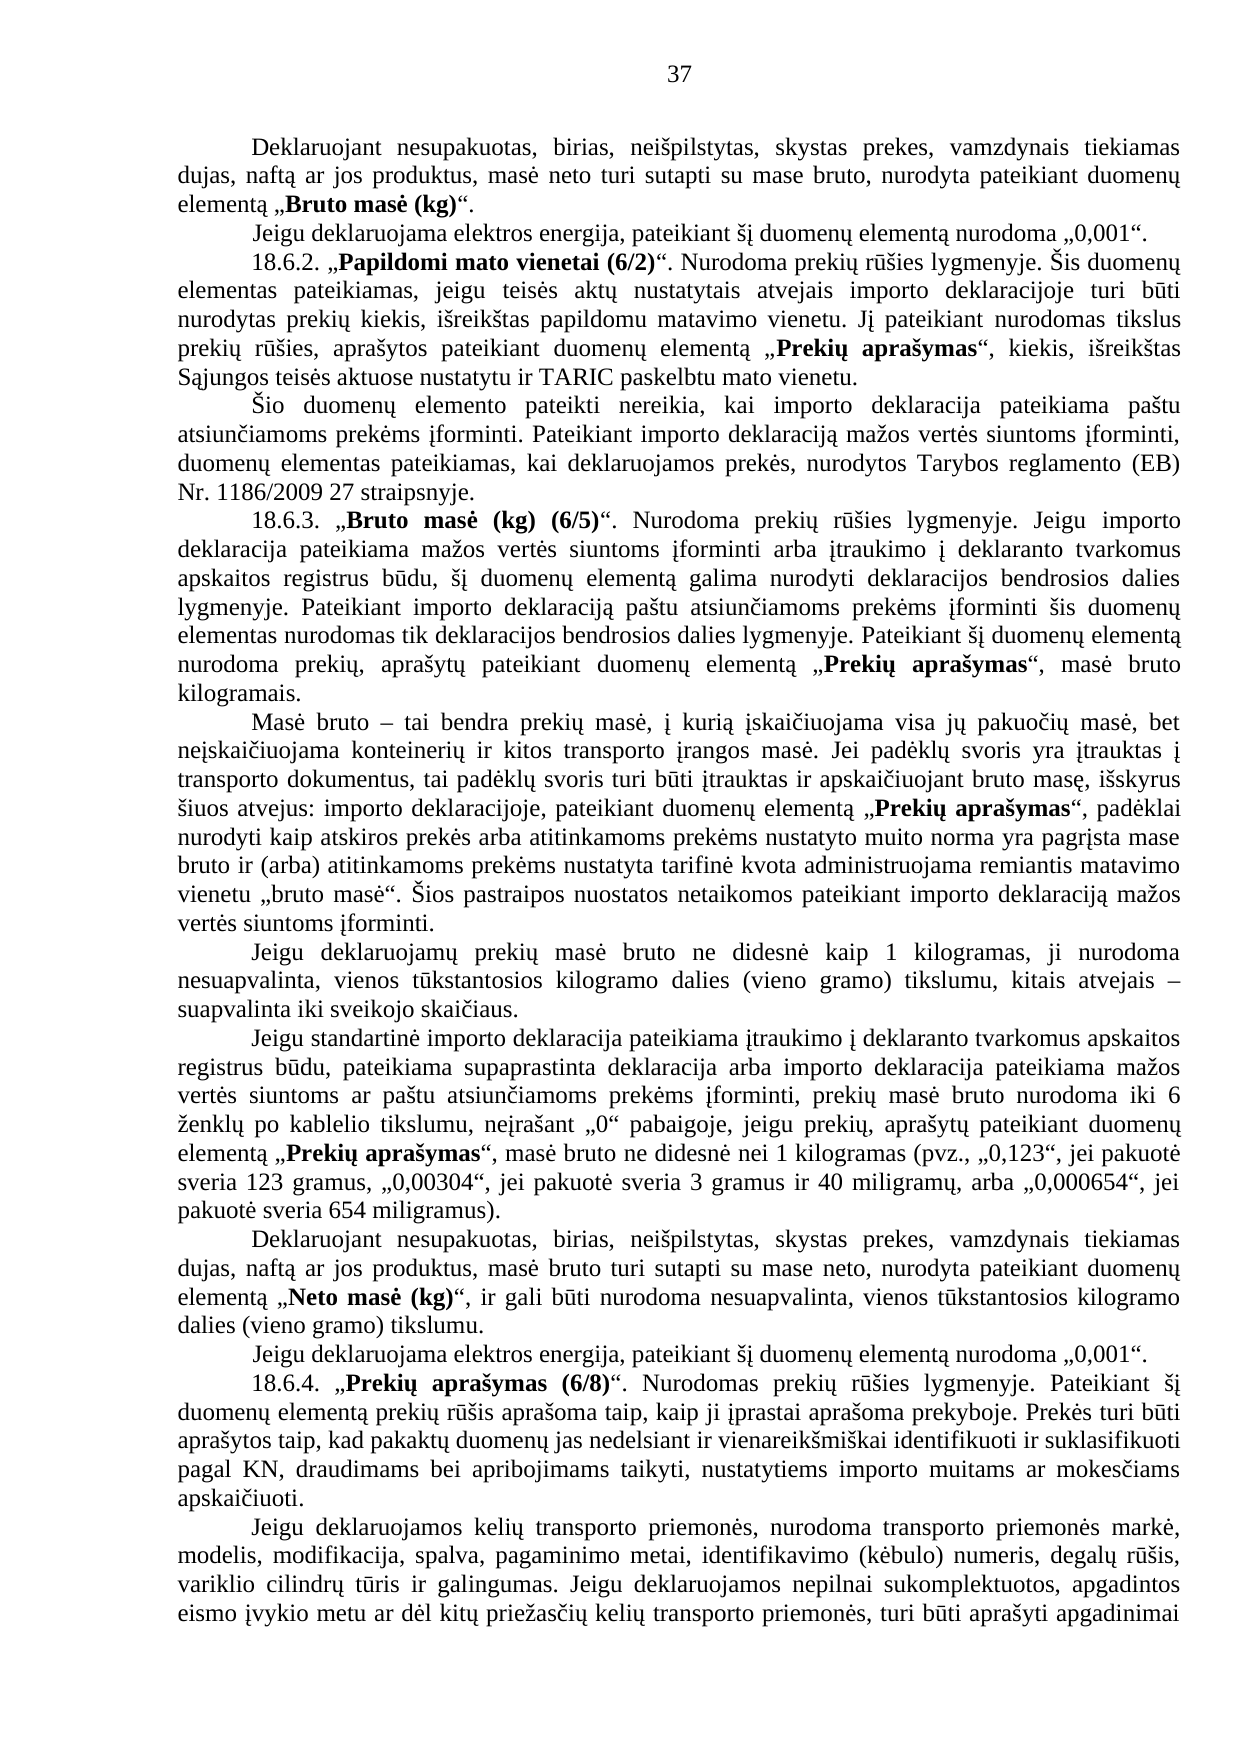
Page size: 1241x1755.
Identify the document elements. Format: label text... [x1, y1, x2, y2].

text Jeigu deklaruojamos kelių transporto priemonės, nurodoma transporto priemonės markė, modelis, modifikacija, spalva, pagaminimo metai, identifikavimo (kėbulo) numeris, degalų rūšis, variklio cilindrų tūris ir galingumas. Jeigu deklaruojamos nepilnai sukomplektuotos, apgadintos eismo įvykio metu ar dėl kitų priežasčių kelių transporto priemonės, turi būti aprašyti apgadinimai [177, 1512, 1181, 1627]
text Deklaruojant nesupakuotas, birias, neišpilstytas, skystas prekes, vamzdynais tiekiamas dujas, naftą ar jos produktus, masė bruto turi sutapti su mase neto, nurodyta pateikiant duomenų elementą „Neto masė (kg)“, ir gali būti nurodoma nesuapvalinta, vienos tūkstantosios kilogramo dalies (vieno gramo) tikslumu. [177, 1224, 1181, 1339]
text Jeigu deklaruojama elektros energija, pateikiant šį duomenų elementą nurodoma „0,001“. [177, 218, 1181, 247]
text Šio duomenų elemento pateikti nereikia, kai importo deklaracija pateikiama paštu atsiunčiamoms prekėms įforminti. Pateikiant importo deklaraciją mažos vertės siuntoms įforminti, duomenų elementas pateikiamas, kai deklaruojamos prekės, nurodytos Tarybos reglamento (EB) Nr. 1186/2009 27 straipsnyje. [177, 390, 1181, 505]
text Masė bruto – tai bendra prekių masė, į kurią įskaičiuojama visa jų pakuočių masė, bet neįskaičiuojama konteinerių ir kitos transporto įrangos masė. Jei padėklų svoris yra įtrauktas į transporto dokumentus, tai padėklų svoris turi būti įtrauktas ir apskaičiuojant bruto masę, išskyrus šiuos atvejus: importo deklaracijoje, pateikiant duomenų elementą „Prekių aprašymas“, padėklai nurodyti kaip atskiros prekės arba atitinkamoms prekėms nustatyto muito norma yra pagrįsta mase bruto ir (arba) atitinkamoms prekėms nustatyta tarifinė kvota administruojama remiantis matavimo vienetu „bruto masė“. Šios pastraipos nuostatos netaikomos pateikiant importo deklaraciją mažos vertės siuntoms įforminti. [177, 707, 1181, 937]
text Jeigu standartinė importo deklaracija pateikiama įtraukimo į deklaranto tvarkomus apskaitos registrus būdu, pateikiama supaprastinta deklaracija arba importo deklaracija pateikiama mažos vertės siuntoms ar paštu atsiunčiamoms prekėms įforminti, prekių masė bruto nurodoma iki 6 ženklų po kablelio tikslumu, neįrašant „0“ pabaigoje, jeigu prekių, aprašytų pateikiant duomenų elementą „Prekių aprašymas“, masė bruto ne didesnė nei 1 kilogramas (pvz., „0,123“, jei pakuotė sveria 123 gramus, „0,00304“, jei pakuotė sveria 3 gramus ir 40 miligramų, arba „0,000654“, jei pakuotė sveria 654 miligramus). [177, 1023, 1181, 1224]
text 18.6.4. „Prekių aprašymas (6/8)“. Nurodomas prekių rūšies lygmenyje. Pateikiant šį duomenų elementą prekių rūšis aprašoma taip, kaip ji įprastai aprašoma prekyboje. Prekės turi būti aprašytos taip, kad pakaktų duomenų jas nedelsiant ir vienareikšmiškai identifikuoti ir suklasifikuoti pagal KN, draudimams bei apribojimams taikyti, nustatytiems importo muitams ar mokesčiams apskaičiuoti. [177, 1368, 1181, 1512]
text Jeigu deklaruojama elektros energija, pateikiant šį duomenų elementą nurodoma „0,001“. [177, 1339, 1181, 1368]
text Deklaruojant nesupakuotas, birias, neišpilstytas, skystas prekes, vamzdynais tiekiamas dujas, naftą ar jos produktus, masė neto turi sutapti su mase bruto, nurodyta pateikiant duomenų elementą „Bruto masė (kg)“. [177, 132, 1181, 218]
text 18.6.2. „Papildomi mato vienetai (6/2)“. Nurodoma prekių rūšies lygmenyje. Šis duomenų elementas pateikiamas, jeigu teisės aktų nustatytais atvejais importo deklaracijoje turi būti nurodytas prekių kiekis, išreikštas papildomu matavimo vienetu. Jį pateikiant nurodomas tikslus prekių rūšies, aprašytos pateikiant duomenų elementą „Prekių aprašymas“, kiekis, išreikštas Sąjungos teisės aktuose nustatytu ir TARIC paskelbtu mato vienetu. [177, 247, 1181, 390]
text 18.6.3. „Bruto masė (kg) (6/5)“. Nurodoma prekių rūšies lygmenyje. Jeigu importo deklaracija pateikiama mažos vertės siuntoms įforminti arba įtraukimo į deklaranto tvarkomus apskaitos registrus būdu, šį duomenų elementą galima nurodyti deklaracijos bendrosios dalies lygmenyje. Pateikiant importo deklaraciją paštu atsiunčiamoms prekėms įforminti šis duomenų elementas nurodomas tik deklaracijos bendrosios dalies lygmenyje. Pateikiant šį duomenų elementą nurodoma prekių, aprašytų pateikiant duomenų elementą „Prekių aprašymas“, masė bruto kilogramais. [177, 505, 1181, 707]
text Jeigu deklaruojamų prekių masė bruto ne didesnė kaip 1 kilogramas, ji nurodoma nesuapvalinta, vienos tūkstantosios kilogramo dalies (vieno gramo) tikslumu, kitais atvejais – suapvalinta iki sveikojo skaičiaus. [177, 937, 1181, 1023]
